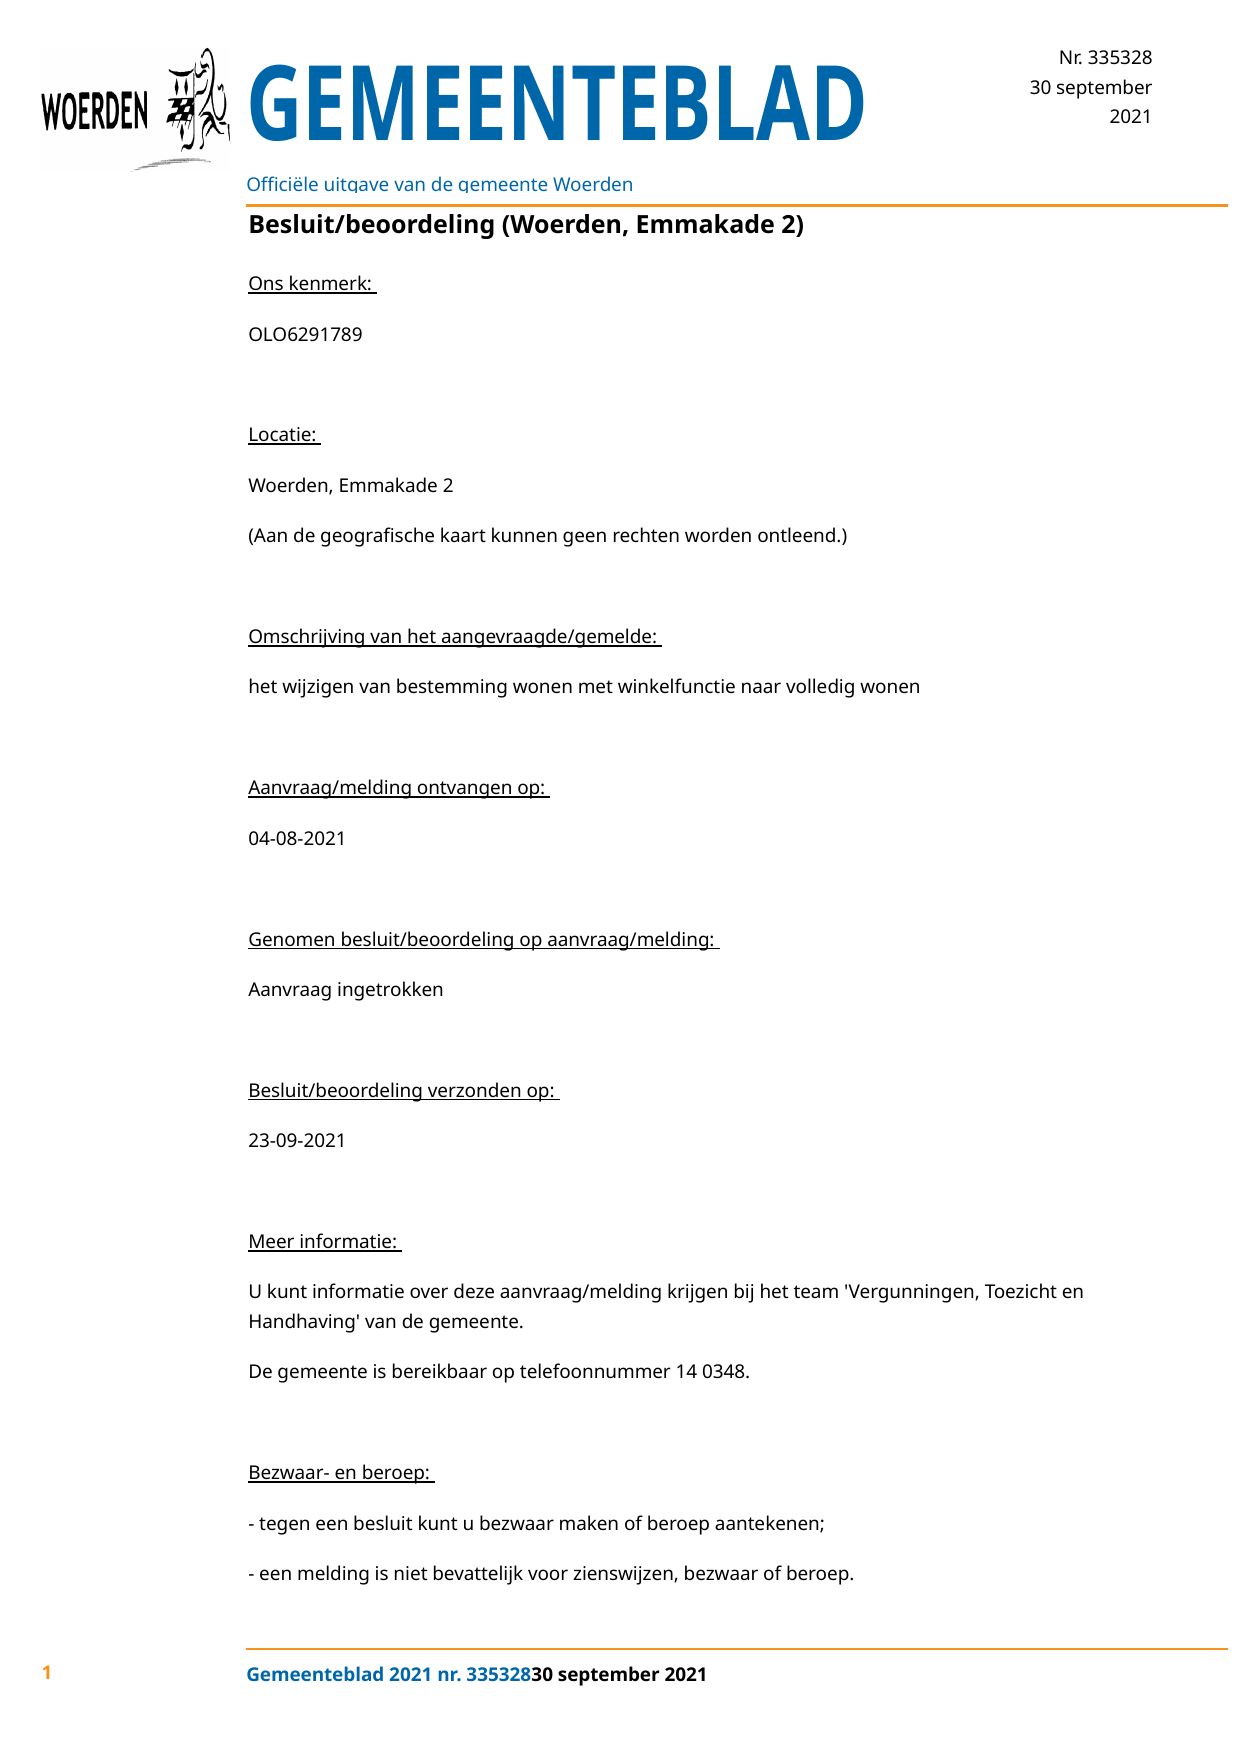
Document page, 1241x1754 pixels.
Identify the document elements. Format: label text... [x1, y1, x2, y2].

text Omschrijving van het aangevraagde/gemelde: [248, 623, 1152, 649]
text Genomen besluit/beoordeling op aanvraag/melding: [248, 926, 1152, 951]
text 04-08-2021 [248, 825, 1152, 851]
text (Aan de geografische kaart kunnen geen rechten worden ontleend.) [248, 522, 1152, 548]
text Besluit/beoordeling (Woerden, Emmakade 2) [248, 207, 1152, 241]
text Besluit/beoordeling verzonden op: [248, 1077, 1152, 1103]
text Ons kenmerk: [248, 270, 1152, 296]
text OLO6291789 [248, 321, 1152, 346]
text 23-09-2021 [248, 1127, 1152, 1153]
text Aanvraag ingetrokken [248, 976, 1152, 1002]
text U kunt informatie over deze aanvraag/melding krijgen bij het team 'Vergunningen, Toezicht en Handhaving' van de gemeente. [248, 1279, 1152, 1334]
text - een melding is niet bevattelijk voor zienswijzen, bezwaar of beroep. [248, 1560, 1152, 1586]
text De gemeente is bereikbaar op telefoonnummer 14 0348. [248, 1359, 1152, 1384]
text Woerden, Emmakade 2 [248, 472, 1152, 498]
text Aanvraag/melding ontvangen op: [248, 774, 1152, 800]
text het wijzigen van bestemming wonen met winkelfunctie naar volledig wonen [248, 674, 1152, 699]
picture [41, 47, 231, 172]
text Locatie: [248, 422, 1152, 447]
text - tegen een besluit kunt u bezwaar maken of beroep aantekenen; [248, 1510, 1152, 1536]
text Meer informatie: [248, 1228, 1152, 1254]
text Bezwaar- en beroep: [248, 1459, 1152, 1485]
